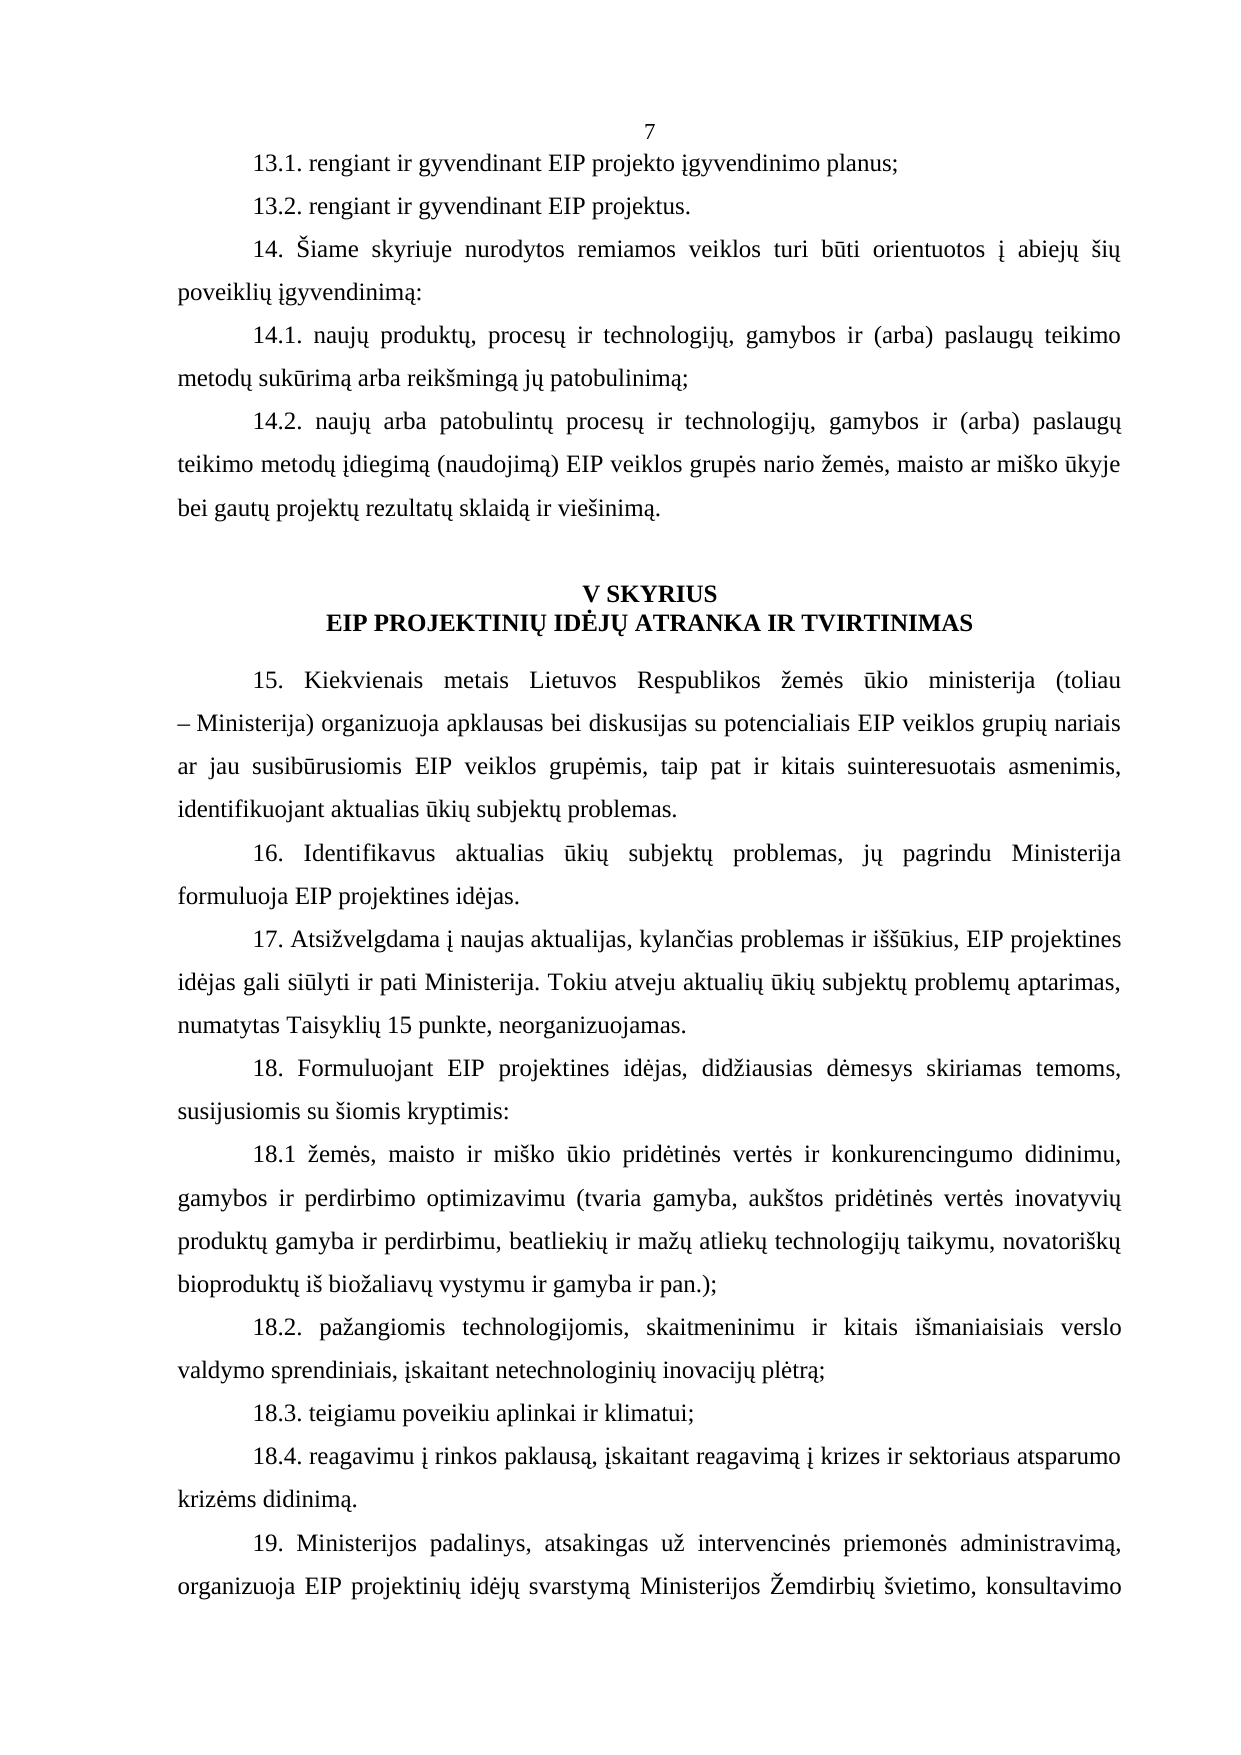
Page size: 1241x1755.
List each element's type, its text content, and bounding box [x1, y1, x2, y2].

text 19. Ministerijos padalinys, atsakingas už intervencinės priemonės administravimą, organizuoja EIP projektinių idėjų svarstymą Ministerijos Žemdirbių švietimo, konsultavimo [177, 1528, 1122, 1599]
text 14.2. naujų arba patobulintų procesų ir technologijų, gamybos ir (arba) paslaugų teikimo metodų įdiegimą (naudojimą) EIP veiklos grupės nario žemės, maisto ar miško ūkyje bei gautų projektų rezultatų sklaidą ir viešinimą. [177, 406, 1122, 521]
text 18.2. pažangiomis technologijomis, skaitmeninimu ir kitais išmaniaisiais verslo valdymo sprendiniais, įskaitant netechnologinių inovacijų plėtrą; [177, 1312, 1122, 1384]
text V SKYRIUS [177, 579, 1122, 608]
text 18.3. teigiamu poveikiu aplinkai ir klimatui; [177, 1398, 1122, 1427]
text 15. Kiekvienais metais Lietuvos Respublikos žemės ūkio ministerija (toliau – Ministerija) organizuoja apklausas bei diskusijas su potencialiais EIP veiklos grupių nariais ar jau susibūrusiomis EIP veiklos grupėmis, taip pat ir kitais suinteresuotais asmenimis, identifikuojant aktualias ūkių subjektų problemas. [177, 665, 1122, 823]
text 18. Formuluojant EIP projektines idėjas, didžiausias dėmesys skiriamas temoms, susijusiomis su šiomis kryptimis: [177, 1053, 1122, 1125]
text 18.4. reagavimu į rinkos paklausą, įskaitant reagavimą į krizes ir sektoriaus atsparumo krizėms didinimą. [177, 1441, 1122, 1513]
text 16. Identifikavus aktualias ūkių subjektų problemas, jų pagrindu Ministerija formuluoja EIP projektines idėjas. [177, 838, 1122, 909]
text 14. Šiame skyriuje nurodytos remiamos veiklos turi būti orientuotos į abiejų šių poveiklių įgyvendinimą: [177, 234, 1122, 306]
text 18.1 žemės, maisto ir miško ūkio pridėtinės vertės ir konkurencingumo didinimu, gamybos ir perdirbimo optimizavimu (tvaria gamyba, aukštos pridėtinės vertės inovatyvių produktų gamyba ir perdirbimu, beatliekių ir mažų atliekų technologijų taikymu, novatoriškų bioproduktų iš biožaliavų vystymu ir gamyba ir pan.); [177, 1139, 1122, 1298]
text 14.1. naujų produktų, procesų ir technologijų, gamybos ir (arba) paslaugų teikimo metodų sukūrimą arba reikšmingą jų patobulinimą; [177, 320, 1122, 392]
text EIP PROJEKTINIŲ IDĖJŲ ATRANKA IR TVIRTINIMAS [177, 608, 1122, 636]
text 17. Atsižvelgdama į naujas aktualijas, kylančias problemas ir iššūkius, EIP projektines idėjas gali siūlyti ir pati Ministerija. Tokiu atveju aktualių ūkių subjektų problemų aptarimas, numatytas Taisyklių 15 punkte, neorganizuojamas. [177, 924, 1122, 1039]
text 13.1. rengiant ir gyvendinant EIP projekto įgyvendinimo planus; [177, 148, 1122, 176]
text 13.2. rengiant ir gyvendinant EIP projektus. [177, 191, 1122, 219]
